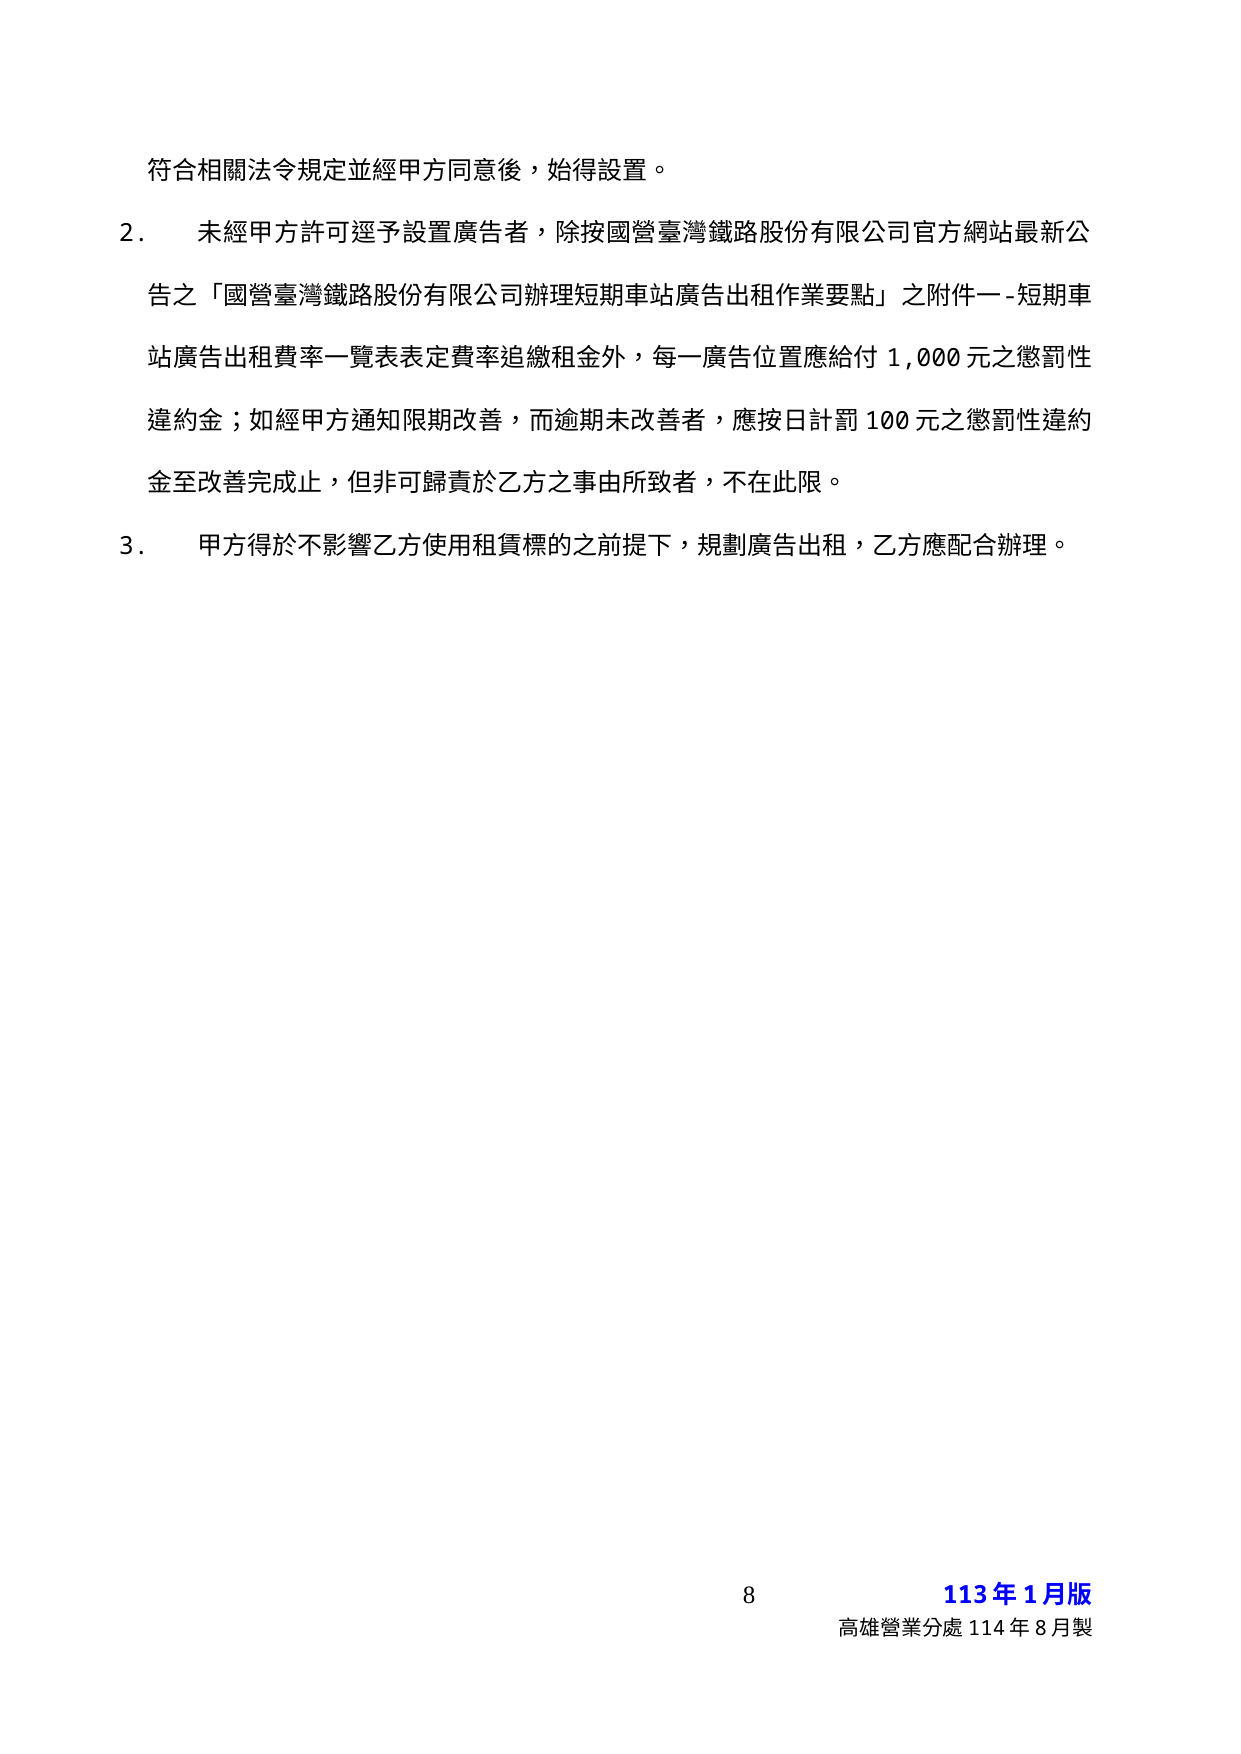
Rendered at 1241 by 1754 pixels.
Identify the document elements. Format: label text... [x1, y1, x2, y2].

list 甲方得於不影響乙方使用租賃標的之前提下，規劃廣告出租，乙方應配合辦理。 [118, 502, 1092, 564]
list 未經甲方許可逕予設置廣告者，除按國營臺灣鐵路股份有限公司官方網站最新公告之「國營臺灣鐵路股份有限公司辦理短期車站廣告出租作業要點」之附件一-短期車站廣告出租費率一覽表表定費率追繳租金外，每一廣告位置應給付1,000元之懲罰性違約金；如經甲方通知限期改善，而逾期未改善者，應按日計罰100元之懲罰性違約金至改善完成止，但非可歸責於乙方之事由所致者，不在此限。 [118, 189, 1092, 502]
list 符合相關法令規定並經甲方同意後，始得設置。 [118, 127, 1092, 189]
